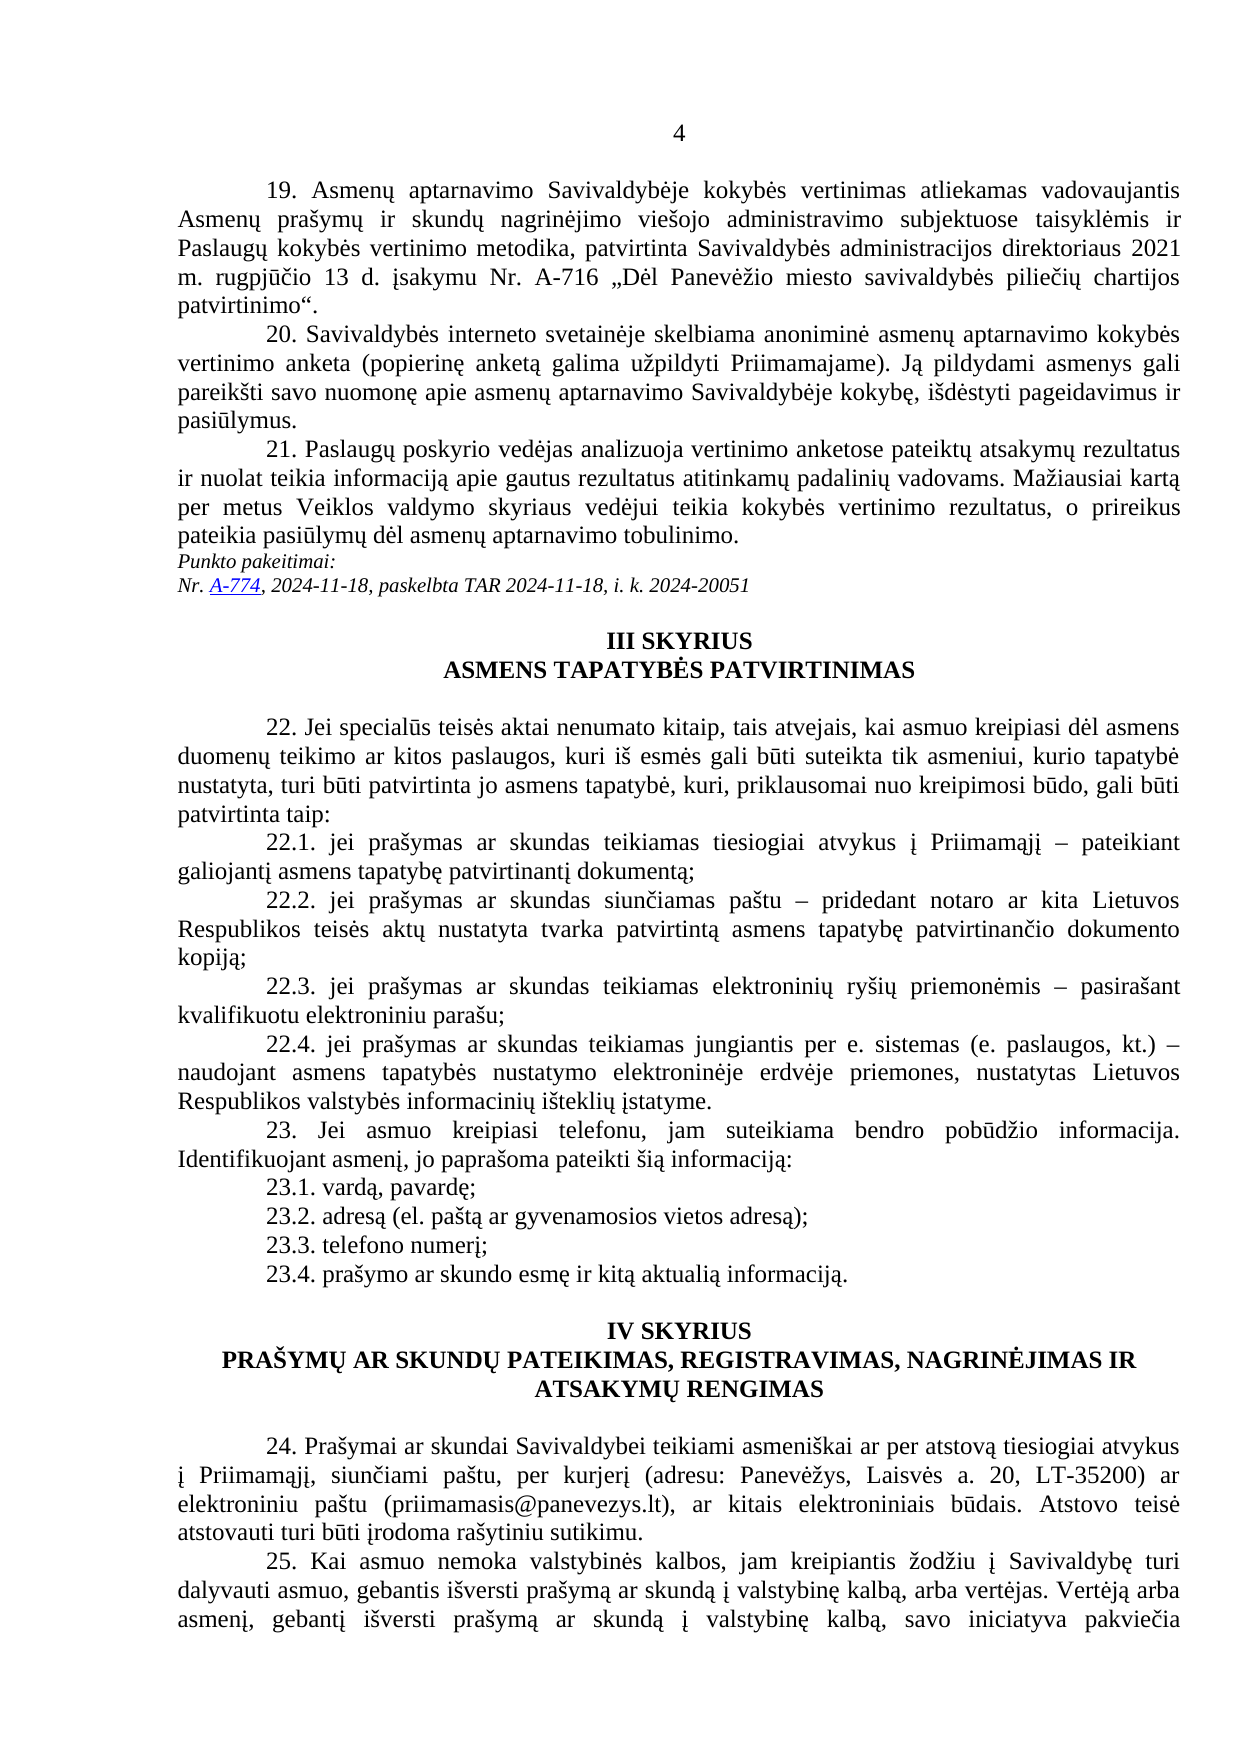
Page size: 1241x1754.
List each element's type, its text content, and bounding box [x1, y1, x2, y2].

text IV SKYRIUS [177, 1316, 1181, 1345]
text 23.3. telefono numerį; [266, 1230, 1181, 1259]
text 23. Jei asmuo kreipiasi telefonu, jam suteikiama bendro pobūdžio informacija. Identifikuojant asmenį, jo paprašoma pateikti šią informaciją: [177, 1115, 1181, 1172]
text 23.4. prašymo ar skundo esmę ir kitą aktualią informaciją. [266, 1259, 1181, 1287]
text 24. Prašymai ar skundai Savivaldybei teikiami asmeniškai ar per atstovą tiesiogiai atvykus į Priimamąjį, siunčiami paštu, per kurjerį (adresu: Panevėžys, Laisvės a. 20, LT-35200) ar elektroniniu paštu (priimamasis@panevezys.lt), ar kitais elektroniniais būdais. Atstovo teisė atstovauti turi būti įrodoma rašytiniu sutikimu. [177, 1431, 1181, 1546]
text III SKYRIUS [177, 626, 1181, 655]
text 25. Kai asmuo nemoka valstybinės kalbos, jam kreipiantis žodžiu į Savivaldybę turi dalyvauti asmuo, gebantis išversti prašymą ar skundą į valstybinę kalbą, arba vertėjas. Vertėją arba asmenį, gebantį išversti prašymą ar skundą į valstybinę kalbą, savo iniciatyva pakviečia [177, 1546, 1181, 1632]
text PRAŠYMŲ AR SKUNDŲ PATEIKIMAS, REGISTRAVIMAS, NAGRINĖJIMAS IR ATSAKYMŲ RENGIMAS [177, 1345, 1181, 1402]
text 22.1. jei prašymas ar skundas teikiamas tiesiogiai atvykus į Priimamąjį – pateikiant galiojantį asmens tapatybę patvirtinantį dokumentą; [177, 827, 1181, 885]
text 21. Paslaugų poskyrio vedėjas analizuoja vertinimo anketose pateiktų atsakymų rezultatus ir nuolat teikia informaciją apie gautus rezultatus atitinkamų padalinių vadovams. Mažiausiai kartą per metus Veiklos valdymo skyriaus vedėjui teikia kokybės vertinimo rezultatus, o prireikus pateikia pasiūlymų dėl asmenų aptarnavimo tobulinimo. [177, 434, 1181, 549]
text 22.4. jei prašymas ar skundas teikiamas jungiantis per e. sistemas (e. paslaugos, kt.) – naudojant asmens tapatybės nustatymo elektroninėje erdvėje priemones, nustatytas Lietuvos Respublikos valstybės informacinių išteklių įstatyme. [177, 1029, 1181, 1115]
text 23.2. adresą (el. paštą ar gyvenamosios vietos adresą); [266, 1201, 1181, 1230]
text ASMENS TAPATYBĖS PATVIRTINIMAS [177, 655, 1181, 684]
text 22.2. jei prašymas ar skundas siunčiamas paštu – pridedant notaro ar kita Lietuvos Respublikos teisės aktų nustatyta tvarka patvirtintą asmens tapatybę patvirtinančio dokumento kopiją; [177, 885, 1181, 971]
text 20. Savivaldybės interneto svetainėje skelbiama anoniminė asmenų aptarnavimo kokybės vertinimo anketa (popierinę anketą galima užpildyti Priimamajame). Ją pildydami asmenys gali pareikšti savo nuomonę apie asmenų aptarnavimo Savivaldybėje kokybę, išdėstyti pageidavimus ir pasiūlymus. [177, 319, 1181, 434]
text 23.1. vardą, pavardę; [266, 1172, 1181, 1201]
text 22. Jei specialūs teisės aktai nenumato kitaip, tais atvejais, kai asmuo kreipiasi dėl asmens duomenų teikimo ar kitos paslaugos, kuri iš esmės gali būti suteikta tik asmeniui, kurio tapatybė nustatyta, turi būti patvirtinta jo asmens tapatybė, kuri, priklausomai nuo kreipimosi būdo, gali būti patvirtinta taip: [177, 712, 1181, 827]
text 22.3. jei prašymas ar skundas teikiamas elektroninių ryšių priemonėmis – pasirašant kvalifikuotu elektroniniu parašu; [177, 971, 1181, 1029]
text Nr. A-774, 2024-11-18, paskelbta TAR 2024-11-18, i. k. 2024-20051 [177, 573, 1181, 597]
text Punkto pakeitimai: [177, 549, 1181, 573]
text 19. Asmenų aptarnavimo Savivaldybėje kokybės vertinimas atliekamas vadovaujantis Asmenų prašymų ir skundų nagrinėjimo viešojo administravimo subjektuose taisyklėmis ir Paslaugų kokybės vertinimo metodika, patvirtinta Savivaldybės administracijos direktoriaus 2021 m. rugpjūčio 13 d. įsakymu Nr. A-716 „Dėl Panevėžio miesto savivaldybės piliečių chartijos patvirtinimo“. [177, 176, 1181, 319]
